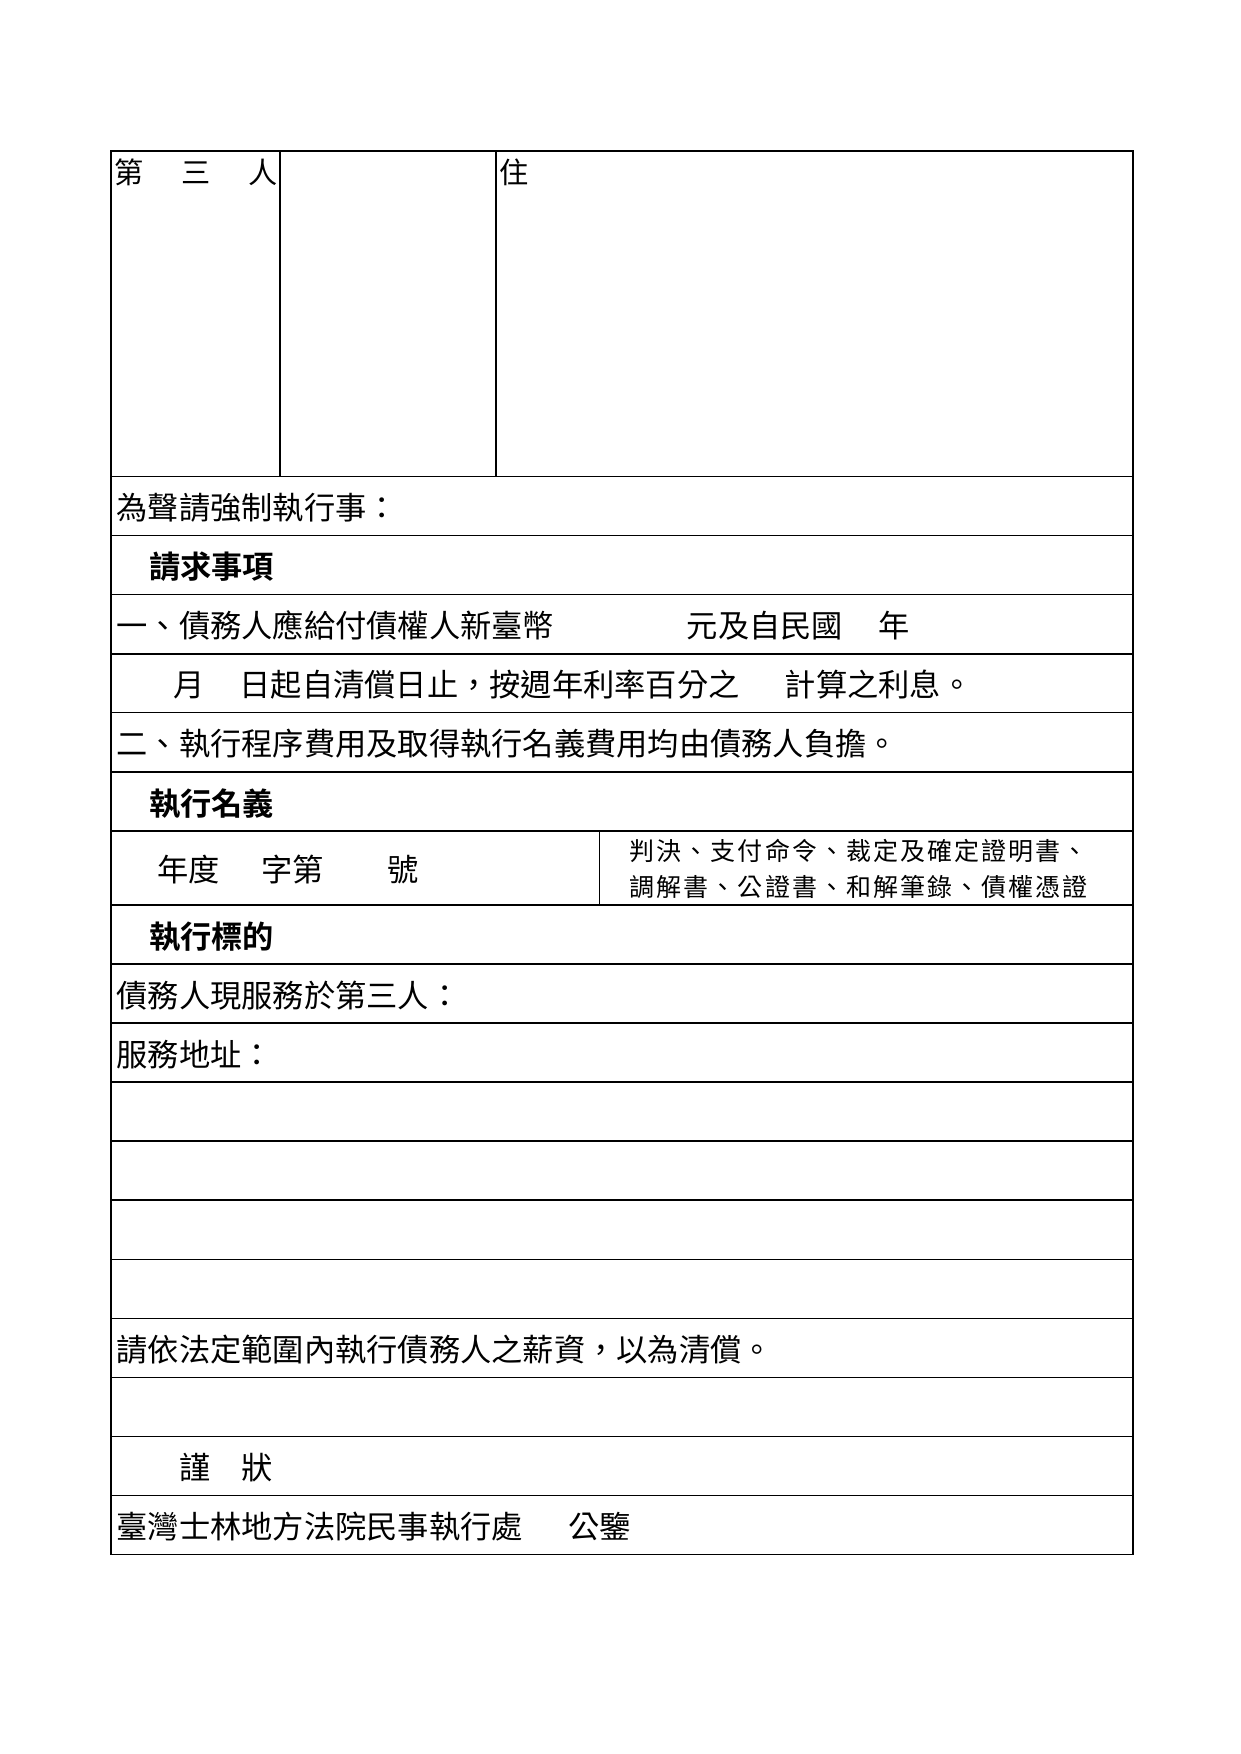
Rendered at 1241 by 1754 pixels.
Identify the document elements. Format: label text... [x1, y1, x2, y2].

table_cell 請求事項 [112, 536, 1132, 594]
table_cell [112, 1378, 1132, 1436]
table_cell 請依法定範圍內執行債務人之薪資，以為清償。 [112, 1319, 1132, 1377]
table_cell 一、債務人應給付債權人新臺幣 元及自民國 年 [112, 595, 1132, 653]
table_cell 住 [497, 152, 1132, 476]
table_cell 第三人 [112, 152, 279, 476]
table_cell [281, 152, 495, 476]
table_cell 年度 字第 號 [112, 832, 599, 904]
table_cell 臺灣士林地方法院民事執行處 公鑒 [112, 1496, 1132, 1554]
table_cell 判決、支付命令、裁定及確定證明書、調解書、公證書、和解筆錄、債權憑證 [600, 832, 1132, 904]
table_cell [112, 1201, 1132, 1258]
table_cell 二、執行程序費用及取得執行名義費用均由債務人負擔。 [112, 713, 1132, 771]
table_cell 月 日起自清償日止，按週年利率百分之 計算之利息。 [112, 655, 1132, 712]
table_cell 謹 狀 [112, 1437, 1132, 1495]
table_cell 為聲請強制執行事： [112, 477, 1132, 535]
table_cell [112, 1083, 1132, 1140]
table_cell 服務地址： [112, 1024, 1132, 1081]
table_cell 執行名義 [112, 773, 1132, 830]
table_cell [112, 1142, 1132, 1199]
table_cell 執行標的 [112, 906, 1132, 963]
table_cell [112, 1260, 1132, 1317]
table_cell 債務人現服務於第三人： [112, 965, 1132, 1022]
